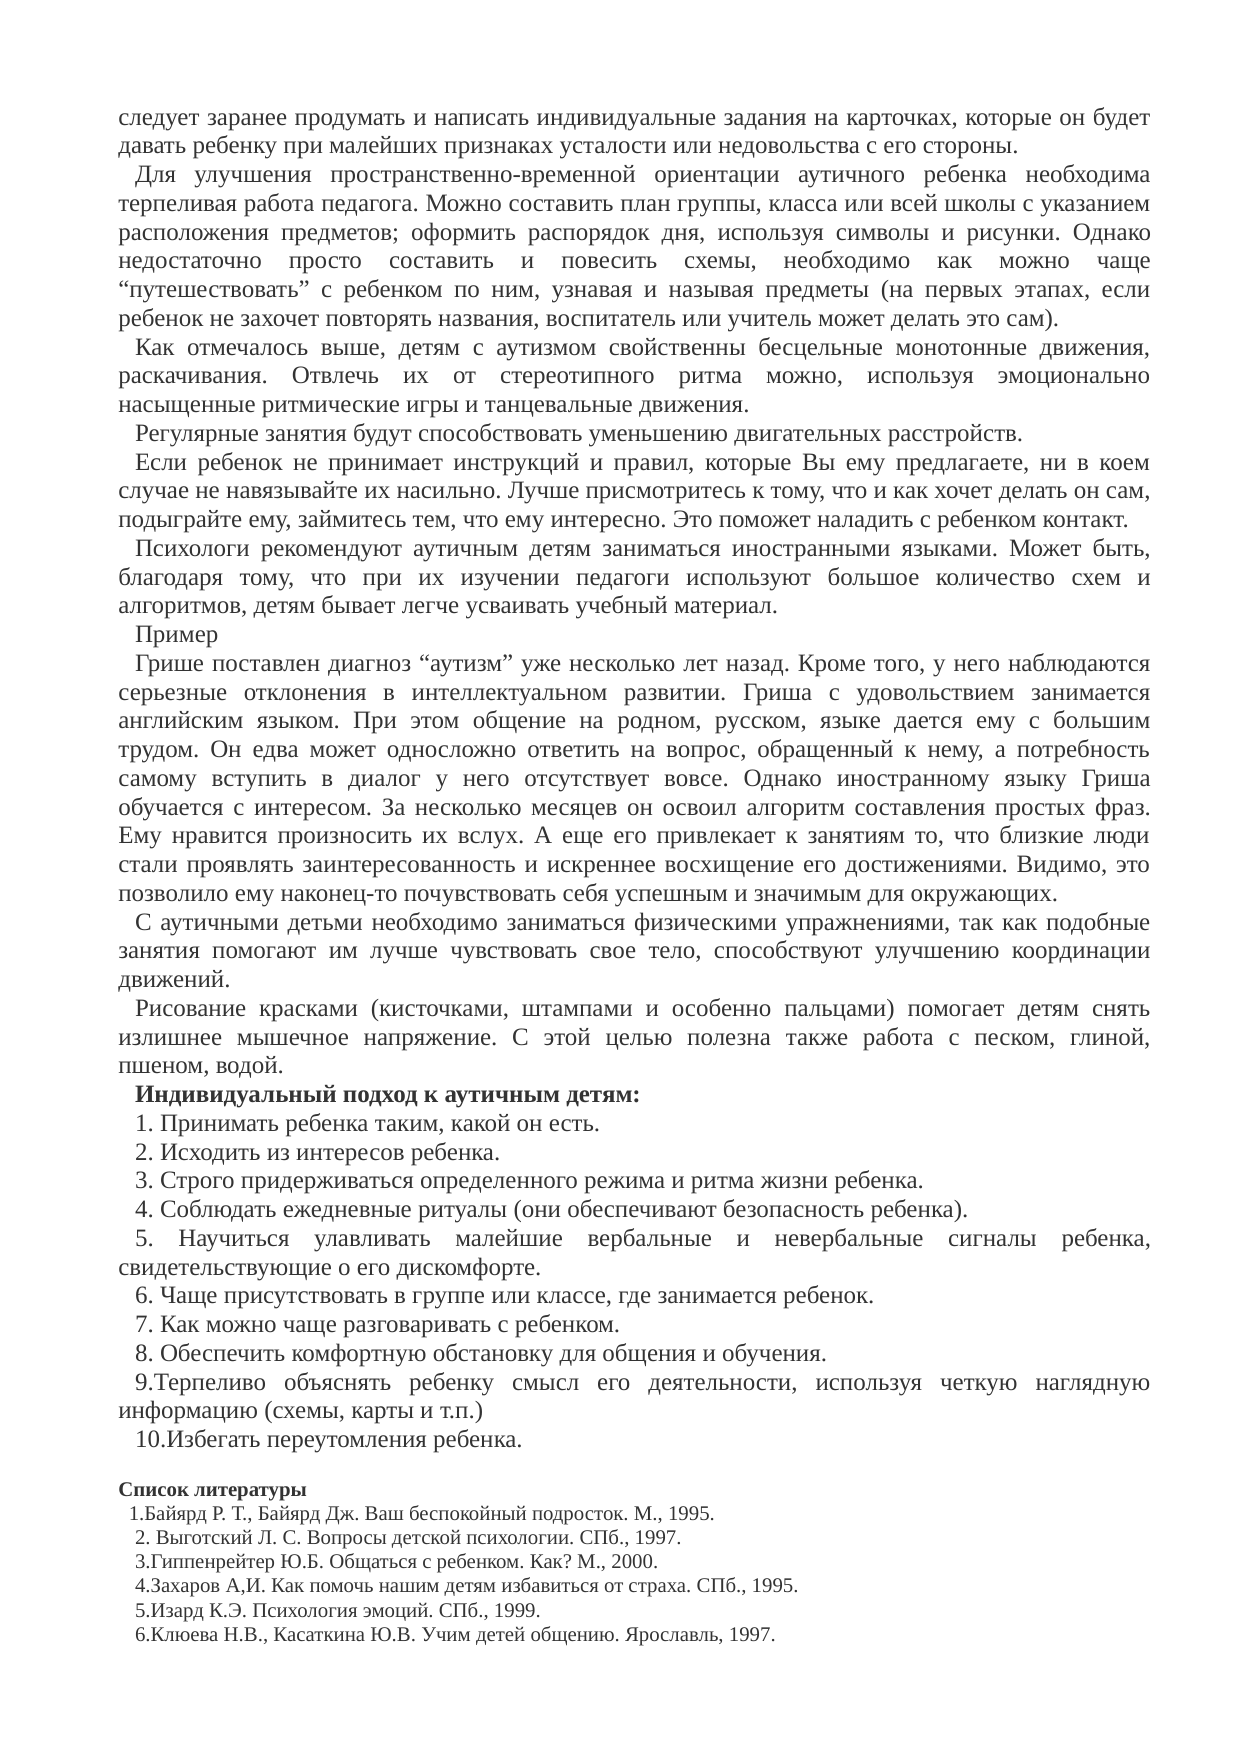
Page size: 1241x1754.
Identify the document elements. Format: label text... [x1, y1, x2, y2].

text 1. Принимать ребенка таким, какой он есть. [118, 1108, 1152, 1137]
text 6. Чаще присутствовать в группе или классе, где занимается ребенок. [118, 1281, 1152, 1309]
text 2. Исходить из интересов ребенка. [118, 1137, 1152, 1166]
text Рисование красками (кисточками, штампами и особенно пальцами) помогает детям снять излишнее мышечное напряжение. С этой целью полезна также работа с песком, глиной, пшеном, водой. [118, 993, 1152, 1079]
text Если ребенок не принимает инструкций и правил, которые Вы ему предлагаете, ни в коем случае не навязывайте их насильно. Лучше присмотритесь к тому, что и как хочет делать он сам, подыграйте ему, займитесь тем, что ему интересно. Это поможет наладить с ребенком контакт. [118, 447, 1152, 533]
text 8. Обеспечить комфортную обстановку для общения и обучения. [118, 1338, 1152, 1367]
text Как отмечалось выше, детям с аутизмом свойственны бесцельные монотонные движения, раскачивания. Отвлечь их от стереотипного ритма можно, используя эмоционально насыщенные ритмические игры и танцевальные движения. [118, 332, 1152, 418]
subtitle 1.Байярд Р. Т., Байярд Дж. Ваш беспокойный подросток. М., 1995. [118, 1501, 1152, 1525]
text 3. Строго придерживаться определенного режима и ритма жизни ребенка. [118, 1166, 1152, 1194]
text Для улучшения пространственно-временной ориентации аутичного ребенка необходима терпеливая работа педагога. Можно составить план группы, класса или всей школы с указанием расположения предметов; оформить распорядок дня, используя символы и рисунки. Однако недостаточно просто составить и повесить схемы, необходимо как можно чаще “путешествовать” с ребенком по ним, узнавая и называя предметы (на первых этапах, если ребенок не захочет повторять названия, воспитатель или учитель может делать это сам). [118, 159, 1152, 332]
text Регулярные занятия будут способствовать уменьшению двигательных расстройств. [118, 418, 1152, 447]
text С аутичными детьми необходимо заниматься физическими упражнениями, так как подобные занятия помогают им лучше чувствовать свое тело, способствуют улучшению координации движений. [118, 907, 1152, 993]
text Грише поставлен диагноз “аутизм” уже несколько лет назад. Кроме того, у него наблюдаются серьезные отклонения в интеллектуальном развитии. Гриша с удовольствием занимается английским языком. При этом общение на родном, русском, языке дается ему с большим трудом. Он едва может односложно ответить на вопрос, обращенный к нему, а потребность самому вступить в диалог у него отсутствует вовсе. Однако иностранному языку Гриша обучается с интересом. За несколько месяцев он освоил алгоритм составления простых фраз. Ему нравится произносить их вслух. А еще его привлекает к занятиям то, что близкие люди стали проявлять заинтересованность и искреннее восхищение его достижениями. Видимо, это позволило ему наконец-то почувствовать себя успешным и значимым для окружающих. [118, 648, 1152, 907]
text 3.Гиппенрейтер Ю.Б. Общаться с ребенком. Как? М., 2000. [118, 1549, 1152, 1573]
subtitle Список литературы [118, 1477, 1152, 1501]
text Пример [118, 619, 1152, 648]
text следует заранее продумать и написать индивидуальные задания на карточках, которые он будет давать ребенку при малейших признаках усталости или недовольства с его стороны. [118, 102, 1152, 159]
text 6.Клюева Н.В., Касаткина Ю.В. Учим детей общению. Ярославль, 1997. [118, 1622, 1152, 1646]
text 10.Избегать переутомления ребенка. [118, 1424, 1152, 1453]
text 9.Терпеливо объяснять ребенку смысл его деятельности, используя четкую наглядную информацию (схемы, карты и т.п.) [118, 1367, 1152, 1424]
text 5. Научиться улавливать малейшие вербальные и невербальные сигналы ребенка, свидетельствующие о его дискомфорте. [118, 1223, 1152, 1281]
text Индивидуальный подход к аутичным детям: [118, 1079, 1152, 1108]
text 2. Выготский Л. С. Вопросы детской психологии. СПб., 1997. [118, 1525, 1152, 1549]
text 7. Как можно чаще разговаривать с ребенком. [118, 1309, 1152, 1338]
text Психологи рекомендуют аутичным детям заниматься иностранными языками. Может быть, благодаря тому, что при их изучении педагоги используют большое количество схем и алгоритмов, детям бывает легче усваивать учебный материал. [118, 533, 1152, 619]
text 5.Изард К.Э. Психология эмоций. СПб., 1999. [118, 1597, 1152, 1622]
text 4.Захаров А,И. Как помочь нашим детям избавиться от страха. СПб., 1995. [118, 1573, 1152, 1597]
text 4. Соблюдать ежедневные ритуалы (они обеспечивают безопасность ребенка). [118, 1194, 1152, 1223]
